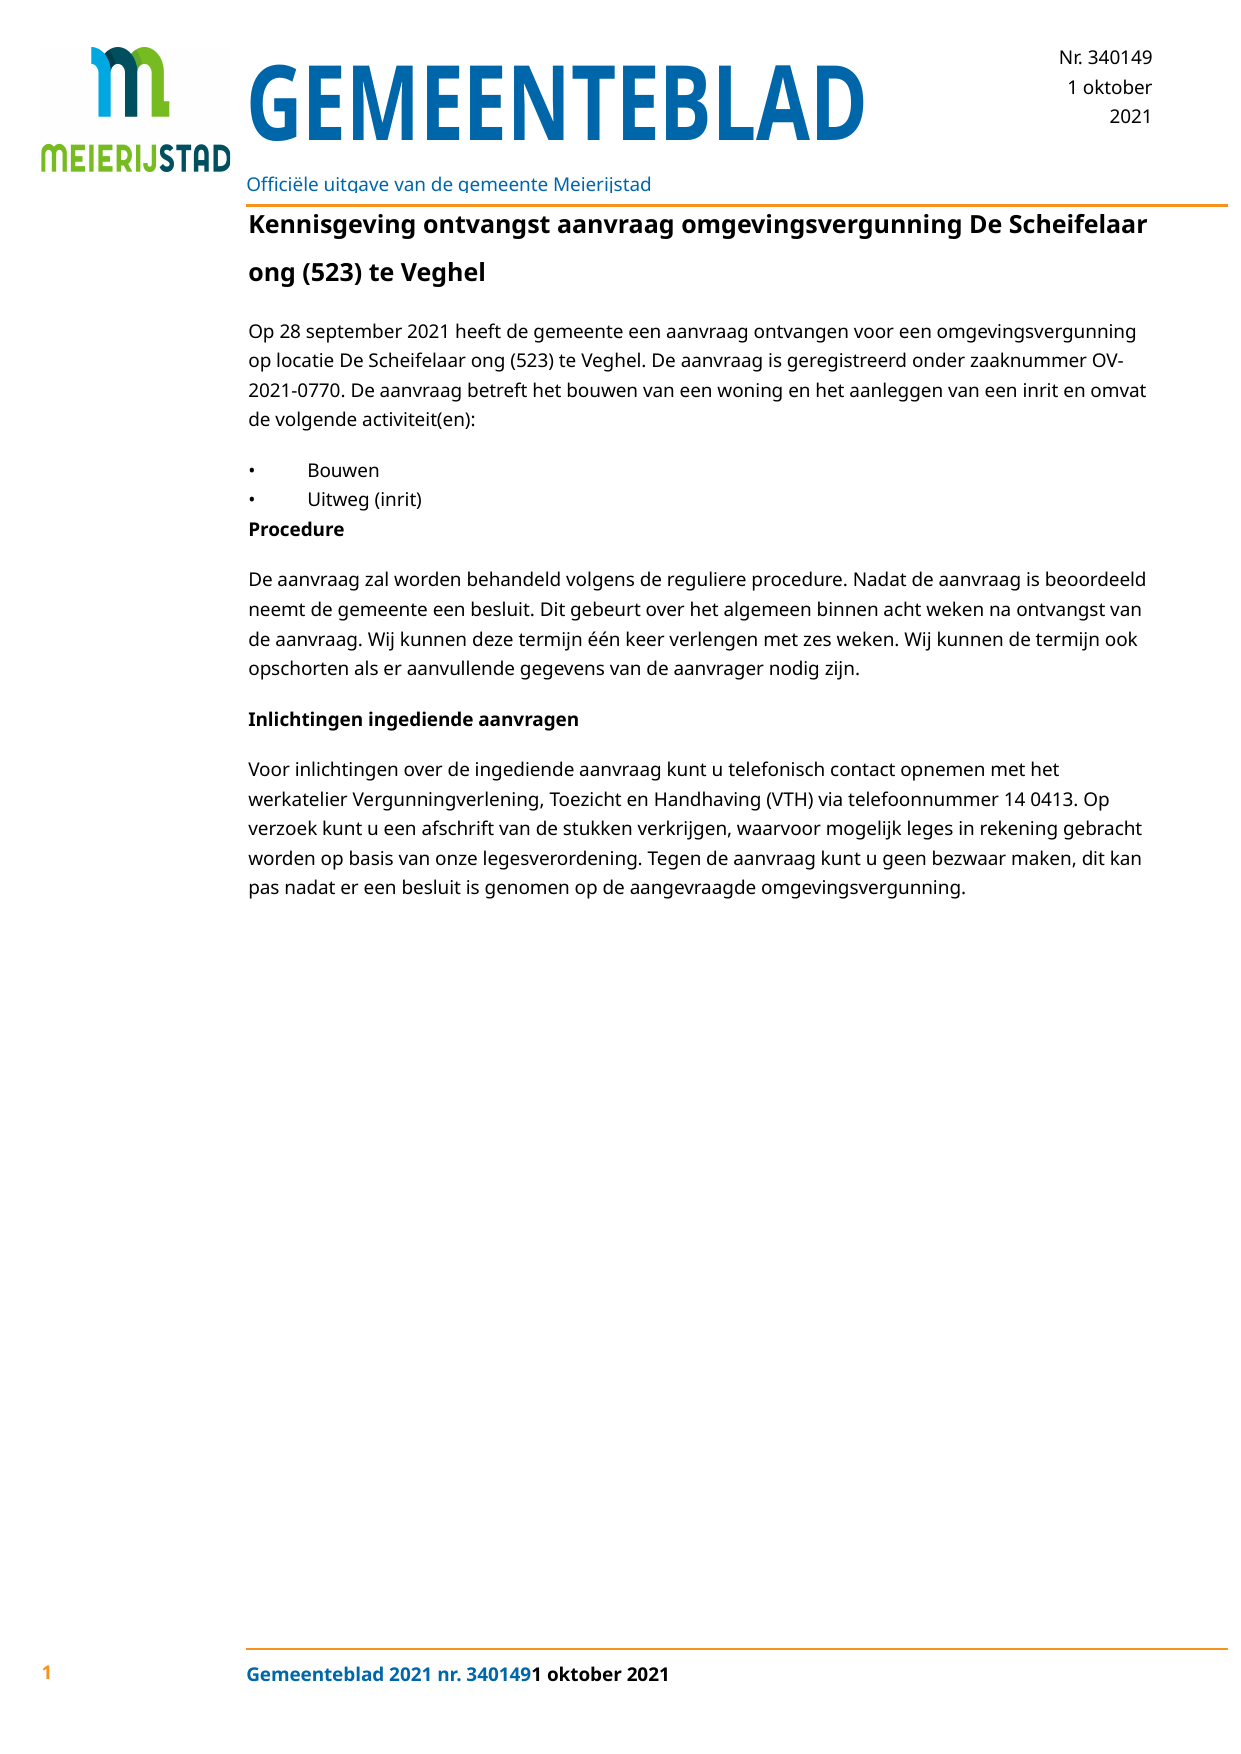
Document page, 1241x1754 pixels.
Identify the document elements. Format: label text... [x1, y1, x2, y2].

text Op 28 september 2021 heeft de gemeente een aanvraag ontvangen voor een omgevingsvergunning op locatie De Scheifelaar ong (523) te Veghel. De aanvraag is geregistreerd onder zaaknummer OV-2021-0770. De aanvraag betreft het bouwen van een woning en het aanleggen van een inrit en omvat de volgende activiteit(en): [248, 318, 1152, 432]
list Uitweg (inrit) [248, 487, 1152, 512]
text Inlichtingen ingediende aanvragen [248, 706, 1152, 732]
text Procedure [248, 516, 1152, 542]
text Voor inlichtingen over de ingediende aanvraag kunt u telefonisch contact opnemen met het werkatelier Vergunningverlening, Toezicht en Handhaving (VTH) via telefoonnummer 14 0413. Op verzoek kunt u een afschrift van de stukken verkrijgen, waarvoor mogelijk leges in rekening gebracht worden op basis van onze legesverordening. Tegen de aanvraag kunt u geen bezwaar maken, dit kan pas nadat er een besluit is genomen op de aangevraagde omgevingsvergunning. [248, 756, 1152, 900]
picture [41, 47, 231, 172]
text De aanvraag zal worden behandeld volgens de reguliere procedure. Nadat de aanvraag is beoordeeld neemt de gemeente een besluit. Dit gebeurt over het algemeen binnen acht weken na ontvangst van de aanvraag. Wij kunnen deze termijn één keer verlengen met zes weken. Wij kunnen de termijn ook opschorten als er aanvullende gegevens van de aanvrager nodig zijn. [248, 567, 1152, 681]
list Bouwen [248, 457, 1152, 483]
text Kennisgeving ontvangst aanvraag omgevingsvergunning De Scheifelaar ong (523) te Veghel [248, 207, 1152, 288]
